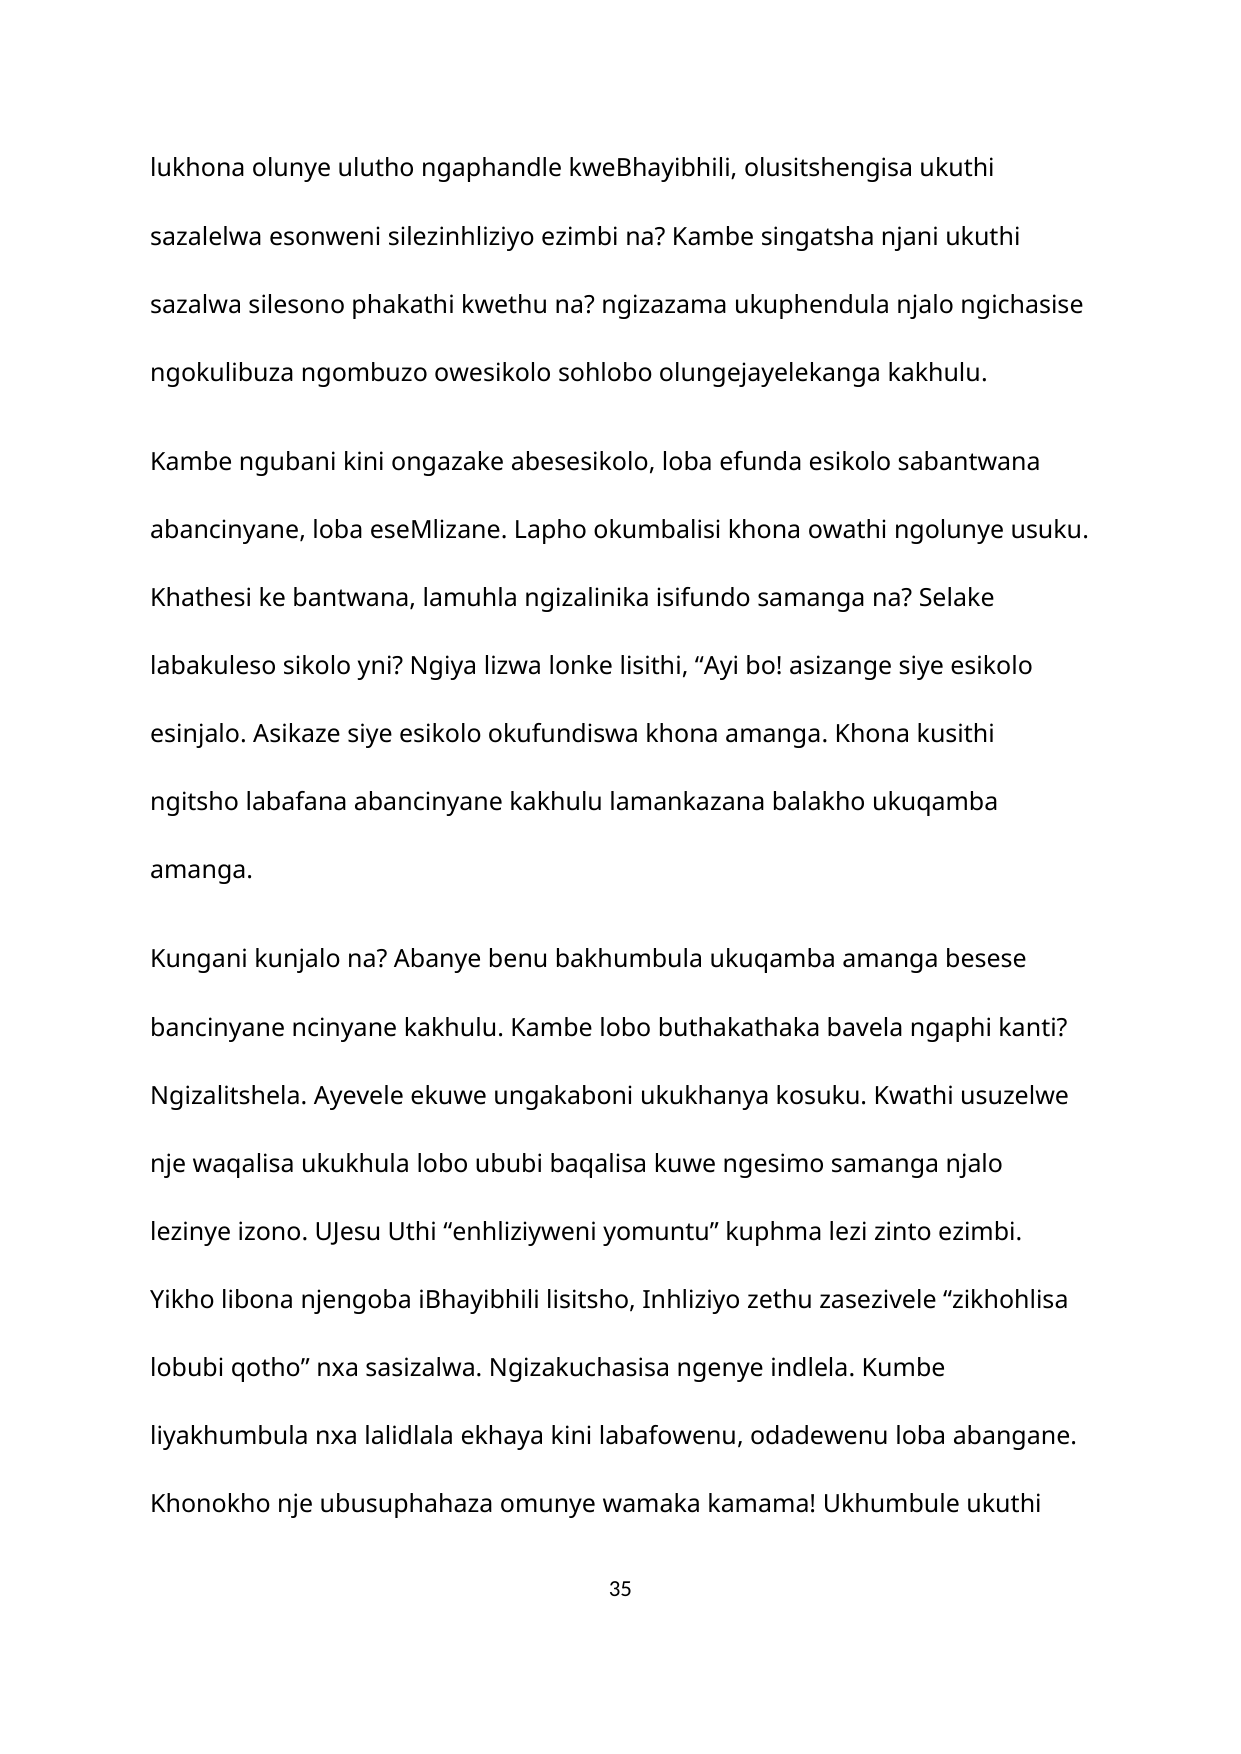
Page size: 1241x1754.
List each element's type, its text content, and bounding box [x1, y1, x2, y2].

text lukhona olunye ulutho ngaphandle kweBhayibhili, olusitshengisa ukuthi sazalelwa esonweni silezinhliziyo ezimbi na? Kambe singatsha njani ukuthi sazalwa silesono phakathi kwethu na? ngizazama ukuphendula njalo ngichasise ngokulibuza ngombuzo owesikolo sohlobo olungejayelekanga kakhulu. [150, 150, 1090, 388]
text Kungani kunjalo na? Abanye benu bakhumbula ukuqamba amanga besese bancinyane ncinyane kakhulu. Kambe lobo buthakathaka bavela ngaphi kanti? Ngizalitshela. Ayevele ekuwe ungakaboni ukukhanya kosuku. Kwathi usuzelwe nje waqalisa ukukhula lobo ububi baqalisa kuwe ngesimo samanga njalo lezinye izono. UJesu Uthi “enhliziyweni yomuntu” kuphma lezi zinto ezimbi. Yikho libona njengoba iBhayibhili lisitsho, Inhliziyo zethu zasezivele “zikhohlisa lobubi qotho” nxa sasizalwa. Ngizakuchasisa ngenye indlela. Kumbe liyakhumbula nxa lalidlala ekhaya kini labafowenu, odadewenu loba abangane. Khonokho nje ubusuphahaza omunye wamaka kamama! Ukhumbule ukuthi [150, 941, 1090, 1520]
text Kambe ngubani kini ongazake abesesikolo, loba efunda esikolo sabantwana abancinyane, loba eseMlizane. Lapho okumbalisi khona owathi ngolunye usuku. Khathesi ke bantwana, lamuhla ngizalinika isifundo samanga na? Selake labakuleso sikolo yni? Ngiya lizwa lonke lisithi, “Ayi bo! asizange siye esikolo esinjalo. Asikaze siye esikolo okufundiswa khona amanga. Khona kusithi ngitsho labafana abancinyane kakhulu lamankazana balakho ukuqamba amanga. [150, 443, 1090, 886]
